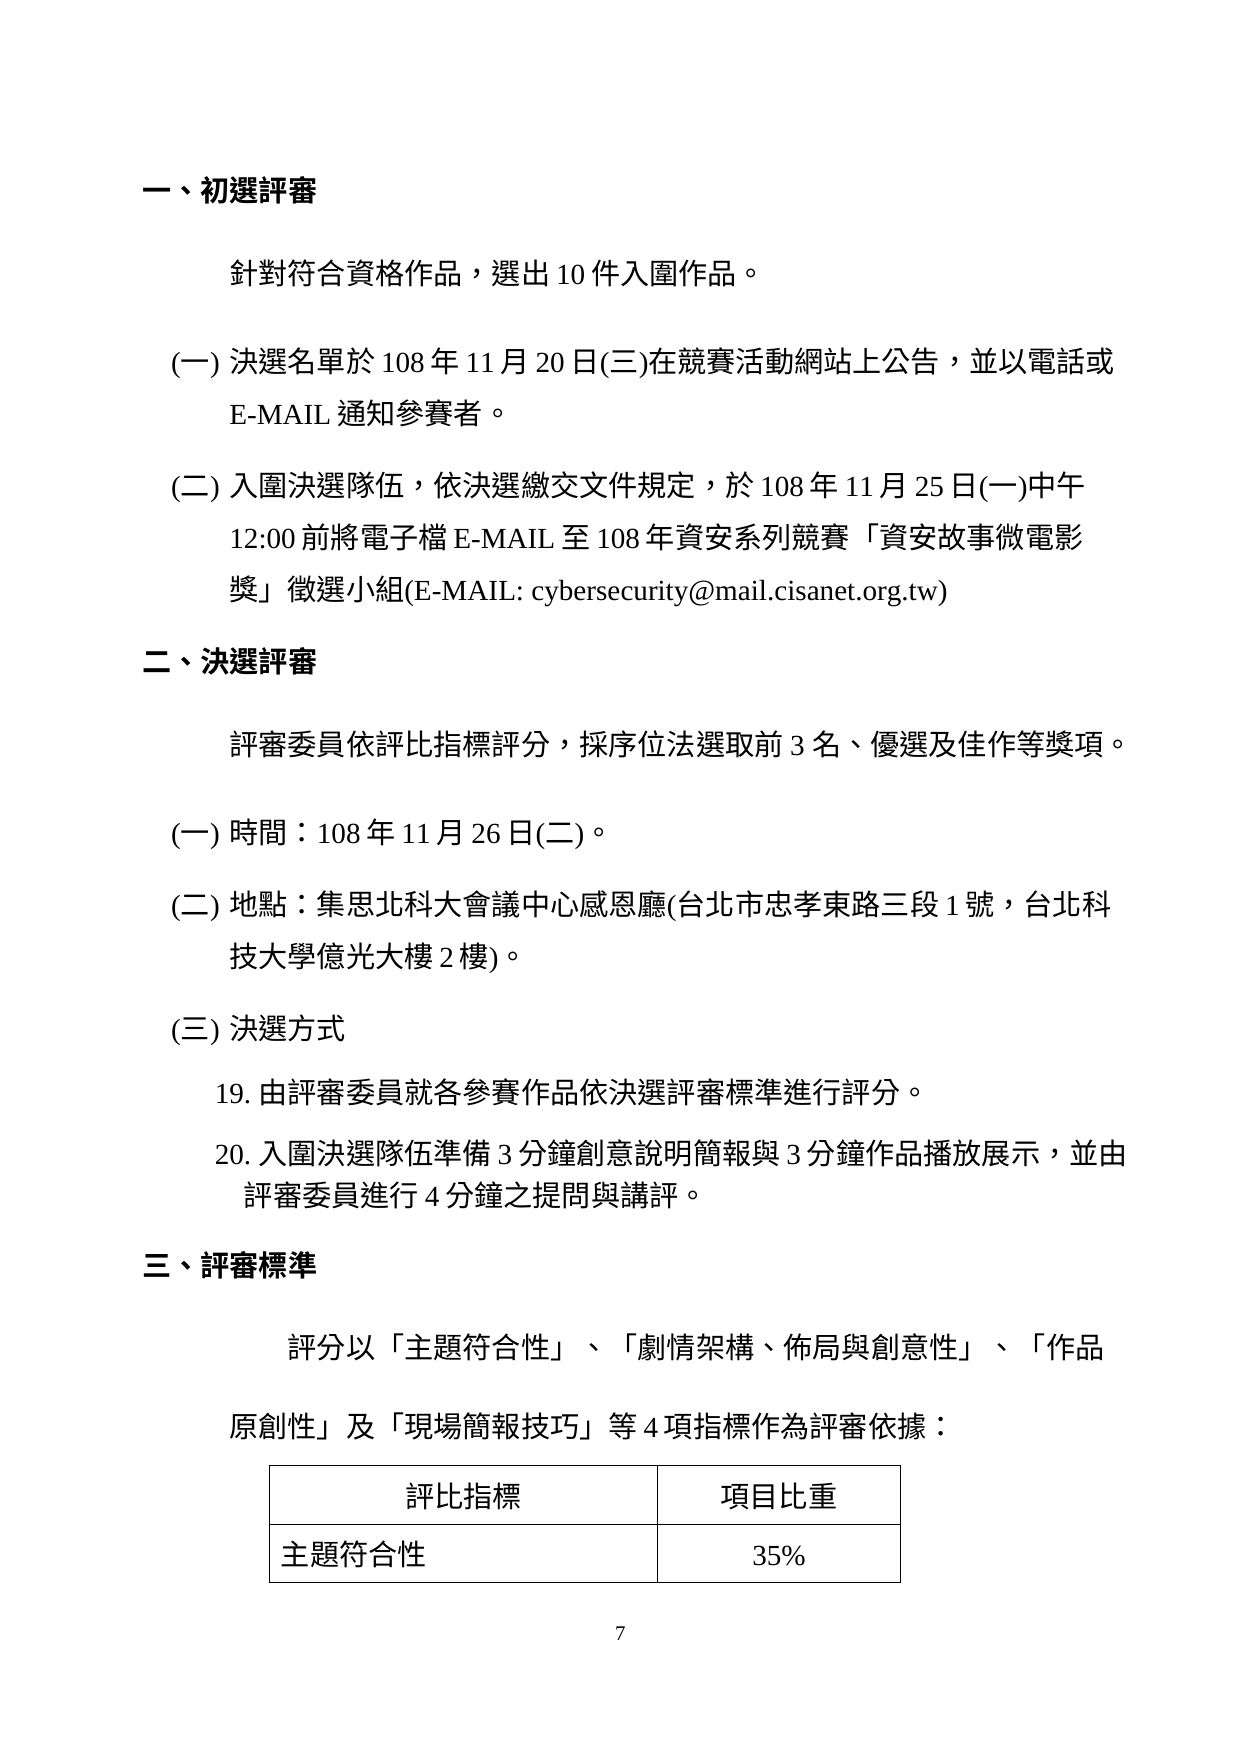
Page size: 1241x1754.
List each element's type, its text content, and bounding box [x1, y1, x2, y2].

text 評審委員依評比指標評分，採序位法選取前 3 名、優選及佳作等獎項。 [171, 703, 1128, 782]
subtitle 評審標準 [142, 1234, 1128, 1286]
subtitle 決選方式 [171, 998, 1128, 1050]
subtitle 決選評審 [142, 631, 1128, 683]
table_cell 主題符合性 [270, 1525, 657, 1582]
text 針對符合資格作品，選出10件入圍作品。 [171, 232, 1128, 311]
text 評分以「主題符合性」、「劇情架構、佈局與創意性」、「作品原創性」及「現場簡報技巧」等4項指標作為評審依據： [229, 1306, 1128, 1465]
subtitle 初選評審 [142, 160, 1128, 212]
table_header 評比指標 [270, 1466, 657, 1523]
subtitle 地點：集思北科大會議中心感恩廳(台北市忠孝東路三段1號，台北科技大學億光大樓2樓)。 [171, 874, 1128, 978]
table_cell 35% [658, 1525, 900, 1582]
subtitle 時間：108年11月26日(二)。 [171, 802, 1128, 854]
subtitle 決選名單於108年11月20日(三)在競賽活動網站上公告，並以電話或E-MAIL通知參賽者。 [171, 331, 1128, 435]
subtitle 入圍決選隊伍，依決選繳交文件規定，於108年11月25日(一)中午12:00前將電子檔E-MAIL至108年資安系列競賽「資安故事微電影獎」徵選小組(E-MAIL: cybersecurity@mail.cisanet.org.tw) [171, 455, 1128, 611]
subtitle 入圍決選隊伍準備3分鐘創意說明簡報與3分鐘作品播放展示，並由評審委員進行4分鐘之提問與講評。 [214, 1131, 1128, 1214]
subtitle 由評審委員就各參賽作品依決選評審標準進行評分。 [214, 1070, 1128, 1111]
table_header 項目比重 [658, 1466, 900, 1523]
